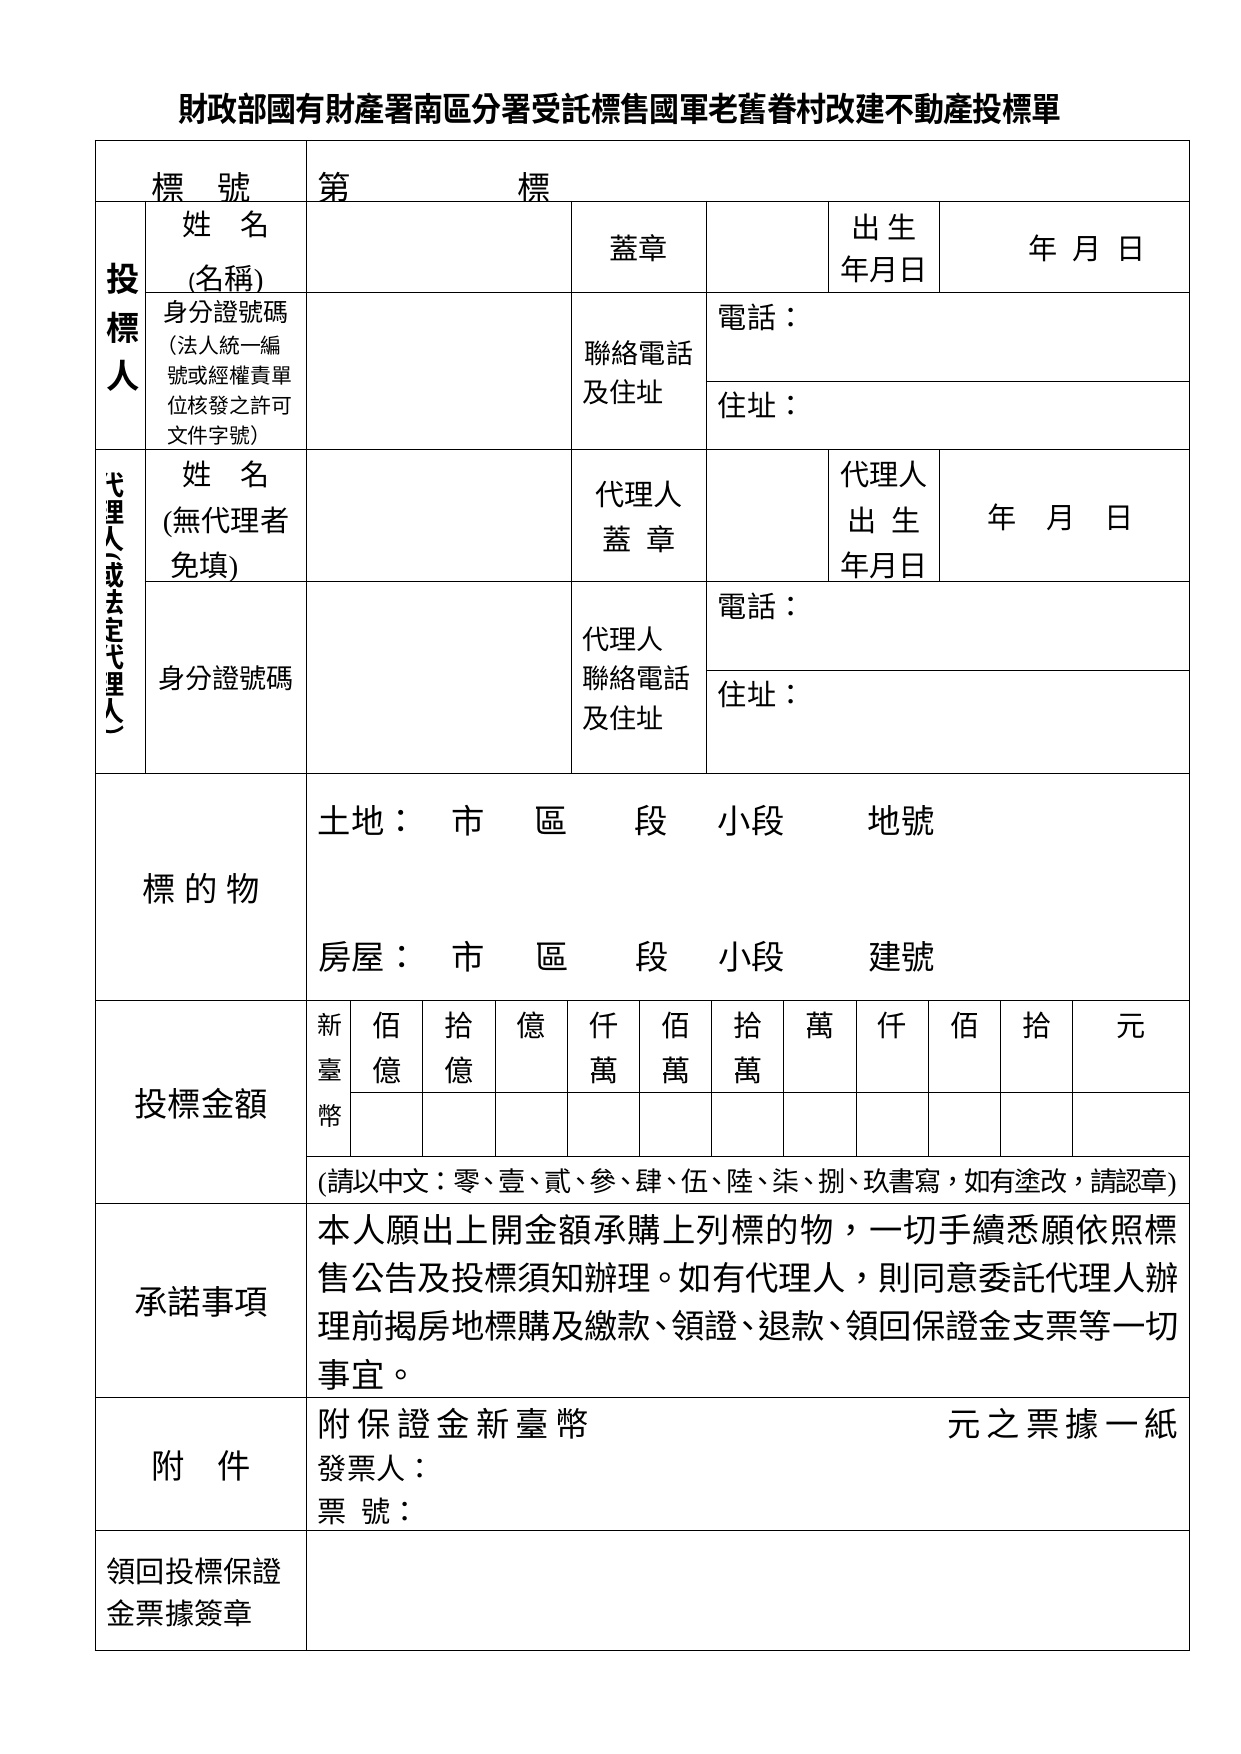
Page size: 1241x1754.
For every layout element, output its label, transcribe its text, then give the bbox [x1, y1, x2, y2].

table_cell (請以中文：零、壹、貳、參、肆、伍、陸、柒、捌、玖書寫，如有塗改，請認章) [307, 1157, 1189, 1203]
table_cell 代理人出 生年月日 [829, 450, 939, 581]
table_cell 佰 [929, 1001, 1000, 1092]
table_cell 新臺幣 [307, 1001, 350, 1156]
table_cell [712, 1093, 783, 1156]
table_cell [568, 1093, 639, 1156]
table_cell [351, 1093, 422, 1156]
table_cell [307, 1531, 1189, 1650]
table_cell 年 月 日 [940, 450, 1189, 581]
table_cell 拾 [1001, 1001, 1072, 1092]
table_cell 拾萬 [712, 1001, 783, 1092]
table_cell 仟萬 [568, 1001, 639, 1092]
table_cell 拾億 [423, 1001, 495, 1092]
table_cell 代理人蓋 章 [572, 450, 706, 581]
table_cell 元 [1073, 1001, 1189, 1092]
table_cell [1001, 1093, 1072, 1156]
table_cell 代理人(或法定代理人） [96, 450, 145, 772]
table_cell [707, 450, 828, 581]
table_cell 領回投標保證金票據簽章 [96, 1531, 306, 1650]
table_cell 聯絡電話 及住址 [572, 293, 706, 449]
table_cell 電話： [707, 582, 1189, 669]
table_cell 姓 名 (無代理者 免填) [146, 450, 306, 581]
table_cell [784, 1093, 856, 1156]
table_cell 電話： [707, 293, 1189, 381]
table_cell 身分證號碼 [146, 582, 306, 772]
table_cell [496, 1093, 567, 1156]
table_cell 身分證號碼 （法人統一編號或經權責單位核發之許可文件字號） [146, 293, 306, 449]
table_cell 代理人 聯絡電話及住址 [572, 582, 706, 772]
table_cell 萬 [784, 1001, 856, 1092]
table_cell 年 月 日 [940, 202, 1189, 292]
table_cell [307, 293, 571, 449]
table_cell [929, 1093, 1000, 1156]
table_cell 住址： [707, 671, 1189, 772]
table_cell 本人願出上開金額承購上列標的物，一切手續悉願依照標售公告及投標須知辦理。如有代理人，則同意委託代理人辦理前揭房地標購及繳款、領證、退款、領回保證金支票等一切事宜。 [307, 1204, 1189, 1397]
table_cell 出 生 年月日 [829, 202, 939, 292]
table_cell [307, 582, 571, 772]
table_cell 姓 名 (名稱) [146, 202, 306, 292]
table_cell 億 [496, 1001, 567, 1092]
table_cell 佰億 [351, 1001, 422, 1092]
table_cell [857, 1093, 928, 1156]
table_cell [307, 450, 571, 581]
table_header 標 號 [96, 141, 306, 201]
table_cell 仟 [857, 1001, 928, 1092]
table_header 第 標 [307, 141, 1189, 201]
table_cell [707, 202, 828, 292]
table_cell 住址： [707, 382, 1189, 449]
table_cell 標 的 物 [96, 774, 306, 1000]
table_cell 附保證金新臺幣 元之票據一紙 發票人： 票 號： [307, 1398, 1189, 1530]
table_cell [307, 202, 571, 292]
table_cell 土地： 市 區 段 小段 地號 房屋： 市 區 段 小段 建號 [307, 774, 1189, 1000]
table_cell 蓋章 [572, 202, 706, 292]
text 財政部國有財產署南區分署受託標售國軍老舊眷村改建不動產投標單 [106, 82, 1134, 131]
table_cell 佰萬 [640, 1001, 711, 1092]
table_cell 承諾事項 [96, 1204, 306, 1397]
table_cell [1073, 1093, 1189, 1156]
table_cell [640, 1093, 711, 1156]
table_cell 投標金額 [96, 1001, 306, 1203]
table_cell 投標人 [96, 202, 145, 449]
table_cell [423, 1093, 495, 1156]
table_cell 附 件 [96, 1398, 306, 1530]
